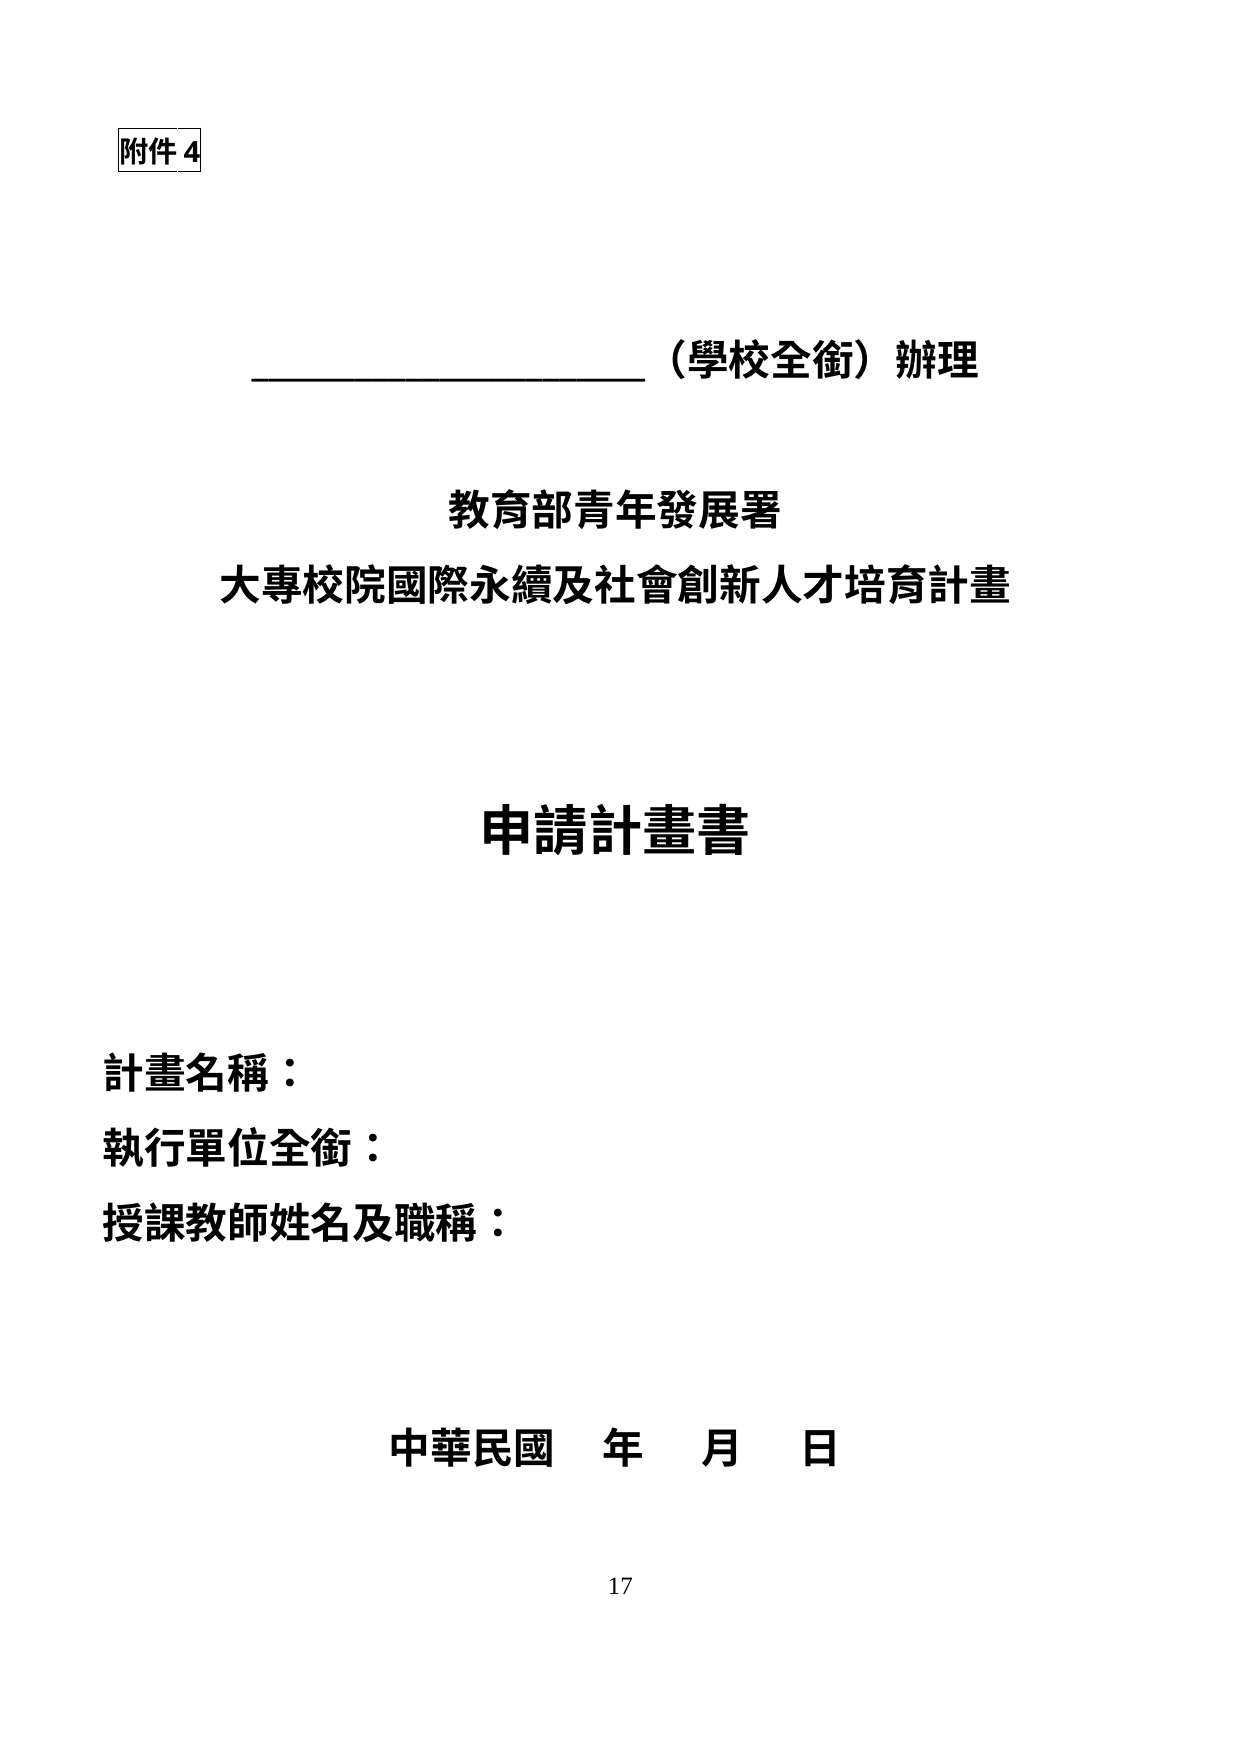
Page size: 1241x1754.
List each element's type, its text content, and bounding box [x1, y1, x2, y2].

text 授課教師姓名及職稱： [81, 1183, 1149, 1258]
text 計畫名稱： [81, 1033, 1149, 1108]
text 執行單位全銜： [81, 1108, 1149, 1183]
text 附件4 [119, 133, 200, 170]
text 教育部青年發展署 [81, 470, 1149, 545]
text _______________________（學校全銜）辦理 [81, 320, 1149, 395]
text 中華民國 年 月 日 [81, 1408, 1149, 1483]
text 大專校院國際永續及社會創新人才培育計畫 [81, 545, 1149, 620]
text 申請計畫書 [81, 770, 1149, 883]
text [201, 133, 1122, 170]
